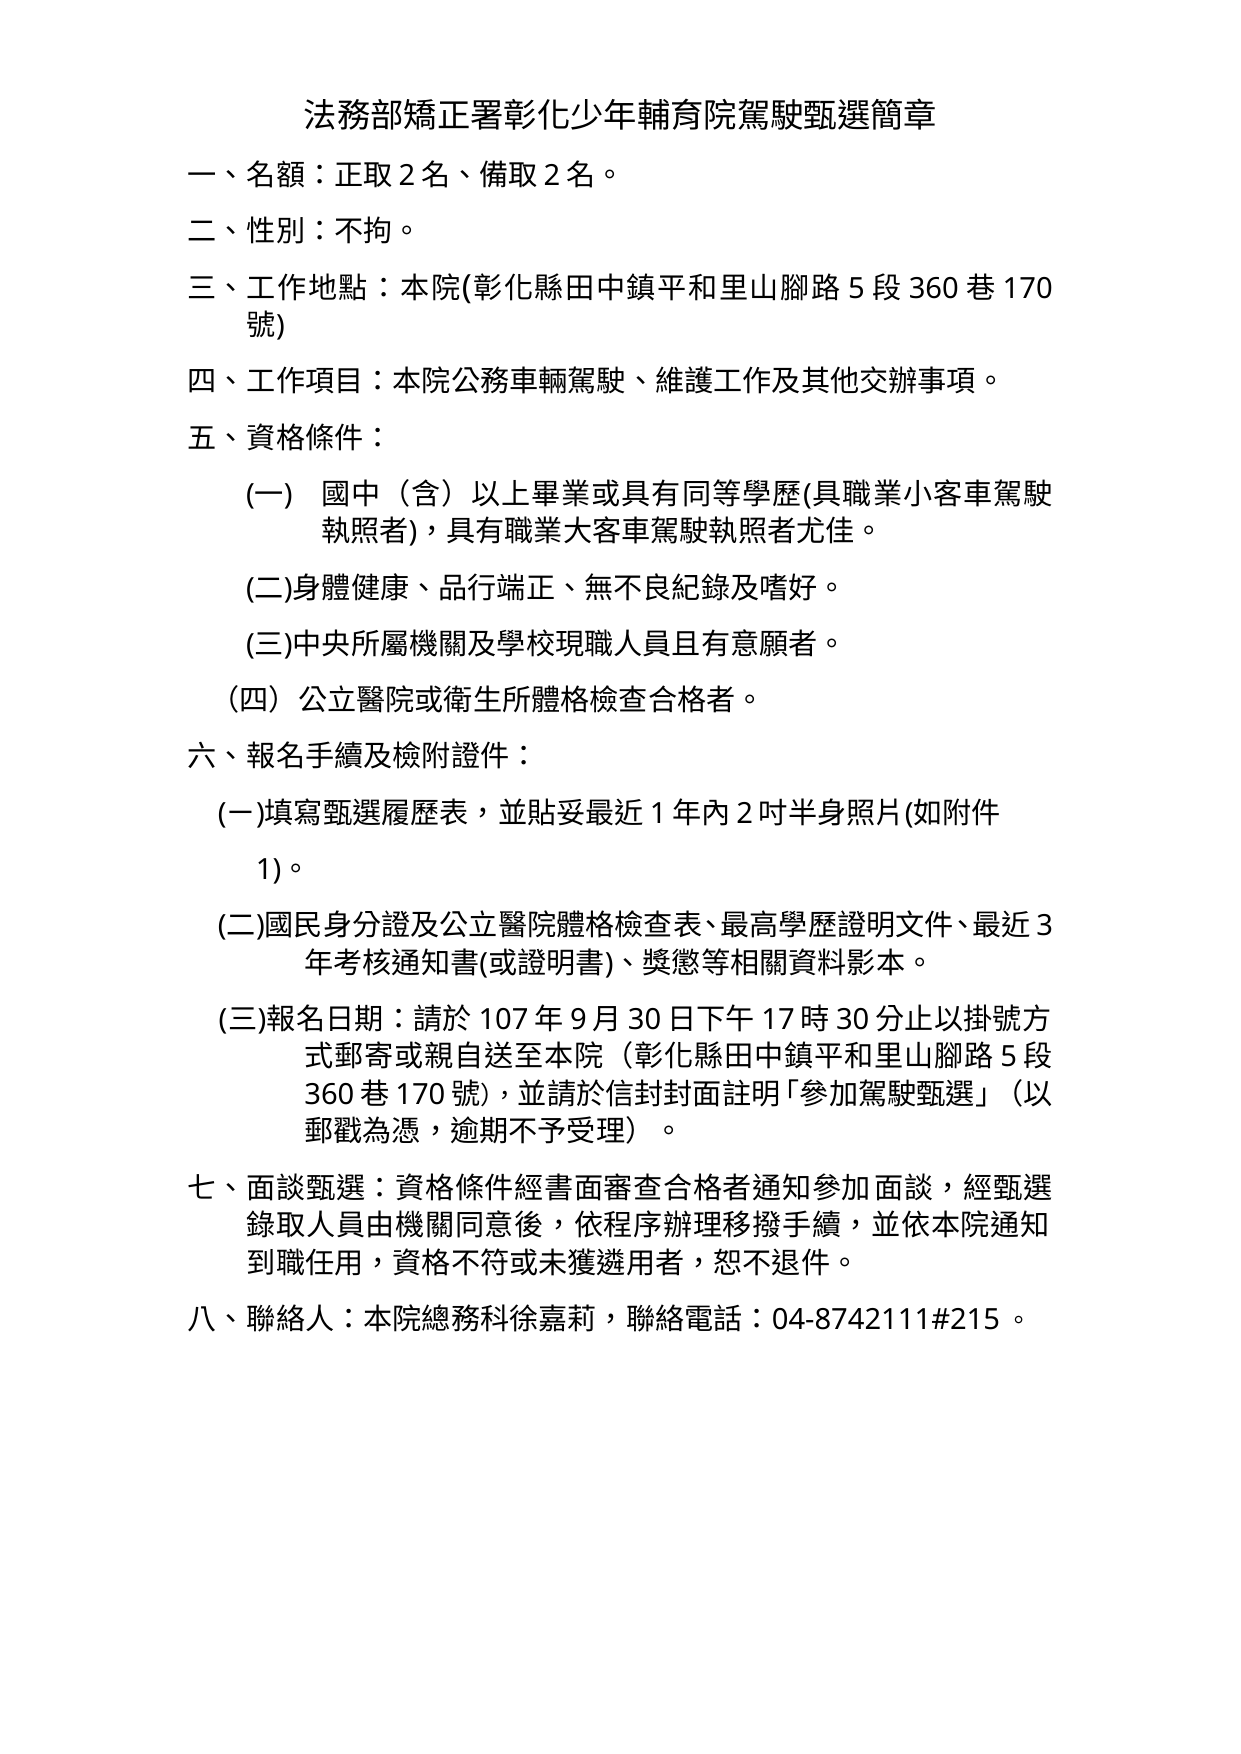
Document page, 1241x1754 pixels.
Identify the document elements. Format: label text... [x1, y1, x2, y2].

list 面談甄選：資格條件經書面審查合格者通知參加面談，經甄選錄取人員由機關同意後，依程序辦理移撥手續，並依本院通知到職任用，資格不符或未獲遴用者，恕不退件。 [187, 1168, 1053, 1281]
list 聯絡人：本院總務科徐嘉莉，聯絡電話：04-8742111#215 。 [187, 1299, 1053, 1337]
text (三)中央所屬機關及學校現職人員且有意願者。 [187, 624, 1053, 662]
text 法務部矯正署彰化少年輔育院駕駛甄選簡章 [187, 89, 1053, 137]
text (三)報名日期：請於107年9月30日下午17時30分止以掛號方式郵寄或親自送至本院（彰化縣田中鎮平和里山腳路5段360巷170號），並請於信封封面註明「參加駕駛甄選」（以郵戳為憑，逾期不予受理）。 [187, 999, 1053, 1149]
list 工作地點：本院(彰化縣田中鎮平和里山腳路5段360巷170號) [187, 268, 1053, 343]
list 資格條件： [187, 418, 1053, 456]
text （四）公立醫院或衛生所體格檢查合格者。 [187, 681, 1053, 718]
list 性別：不拘。 [187, 212, 1053, 249]
text (ㄧ)填寫甄選履歷表，並貼妥最近1年內2吋半身照片(如附件 [187, 793, 1053, 831]
list 工作項目：本院公務車輛駕駛、維護工作及其他交辦事項。 [187, 362, 1053, 399]
list 國中（含）以上畢業或具有同等學歷(具職業小客車駕駛執照者)，具有職業大客車駕駛執照者尤佳。 [246, 474, 1053, 549]
text (二)身體健康、品行端正、無不良紀錄及嗜好。 [187, 568, 1053, 606]
list 名額：正取2名、備取2名。 [187, 156, 1053, 193]
text 1)。 [187, 849, 1053, 887]
text (二)國民身分證及公立醫院體格檢查表、最高學歷證明文件、最近3年考核通知書(或證明書)、獎懲等相關資料影本。 [187, 906, 1053, 981]
list 報名手續及檢附證件： [187, 737, 1053, 774]
